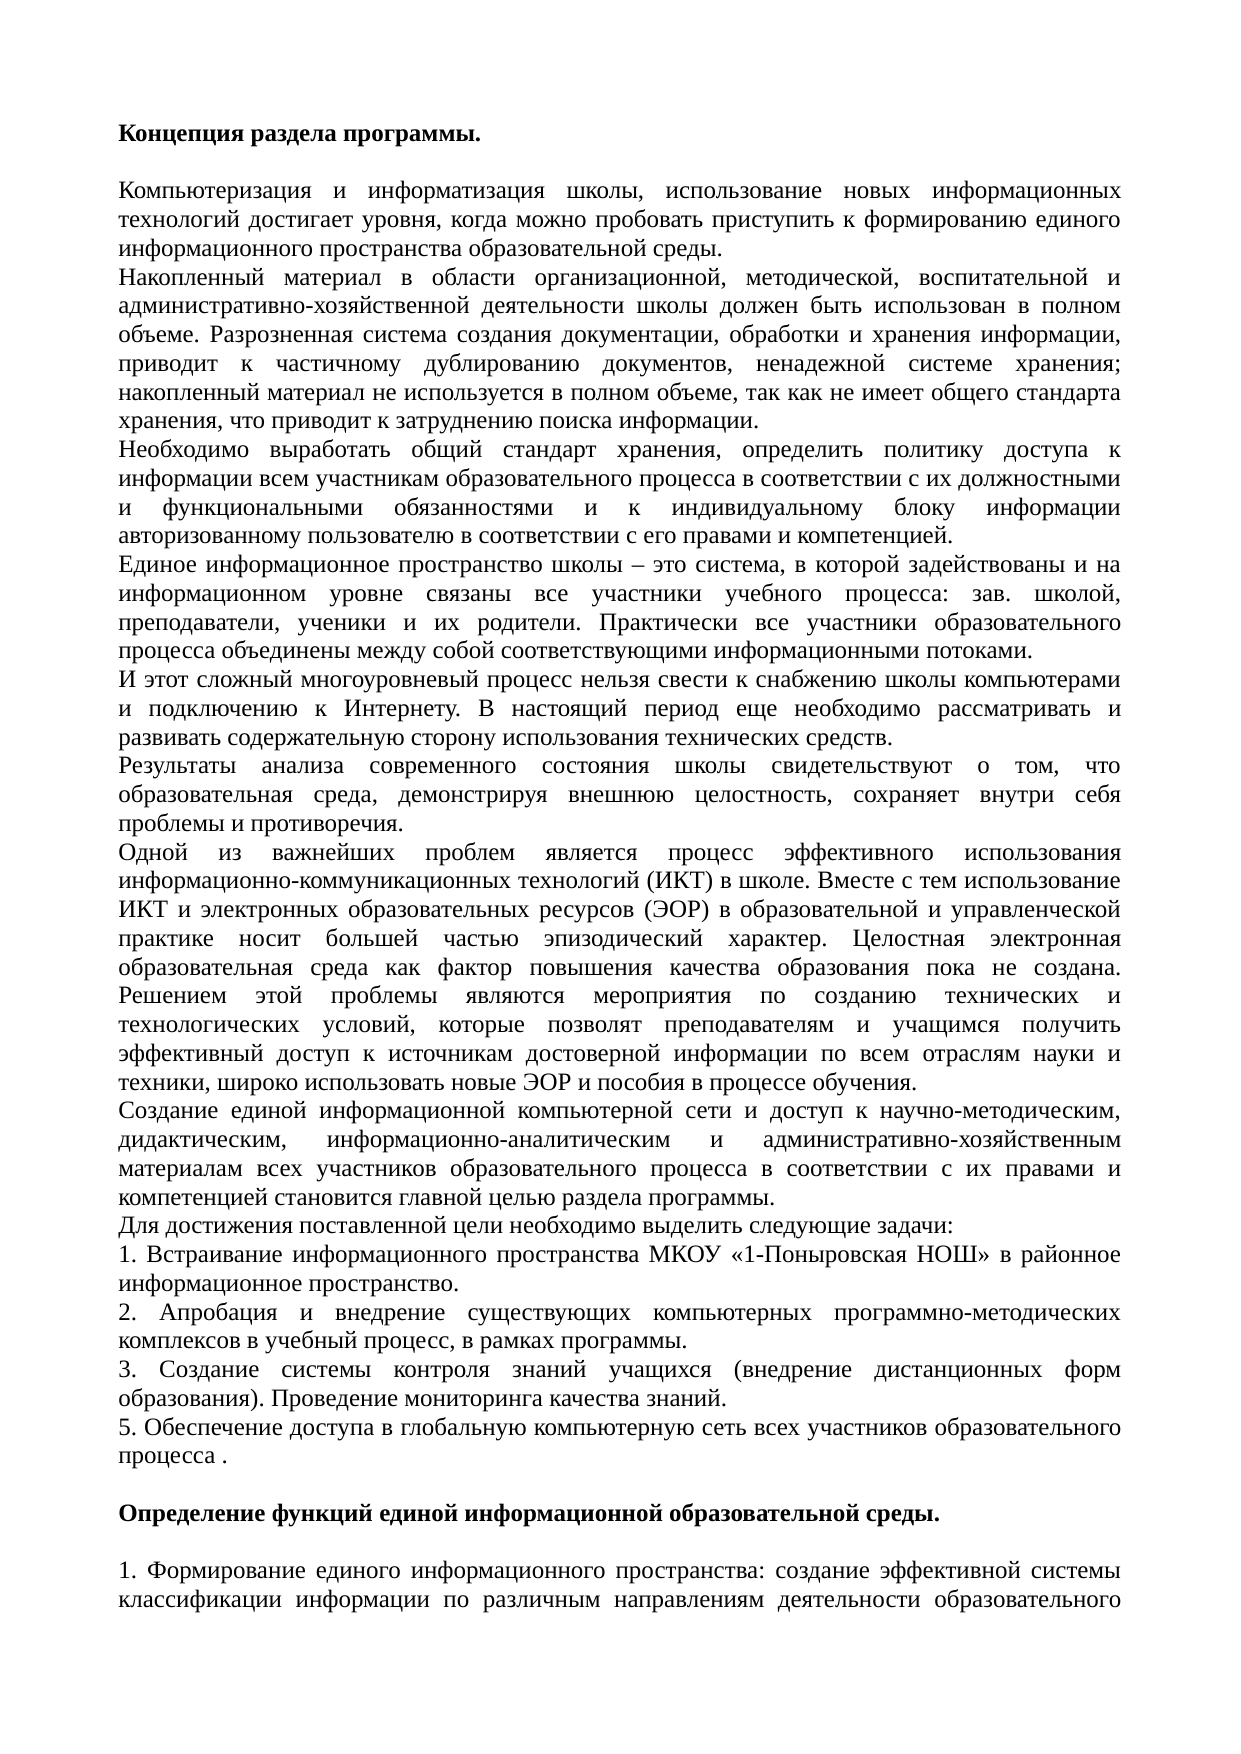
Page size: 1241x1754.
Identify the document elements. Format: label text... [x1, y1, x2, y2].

text 3. Создание системы контроля знаний учащихся (внедрение дистанционных форм образования). Проведение мониторинга качества знаний. [118, 1354, 1122, 1412]
text Одной из важнейших проблем является процесс эффективного использования информационно-коммуникационных технологий (ИКТ) в школе. Вместе с тем использование ИКТ и электронных образовательных ресурсов (ЭОР) в образовательной и управленческой практике носит большей частью эпизодический характер. Целостная электронная образовательная среда как фактор повышения качества образования пока не создана. Решением этой проблемы являются мероприятия по созданию технических и технологических условий, которые позволят преподавателям и учащимся получить эффективный доступ к источникам достоверной информации по всем отраслям науки и техники, широко использовать новые ЭОР и пособия в процессе обучения. [118, 837, 1122, 1096]
text 5. Обеспечение доступа в глобальную компьютерную сеть всех участников образовательного процесса . [118, 1412, 1122, 1469]
text Накопленный материал в области организационной, методической, воспитательной и административно-хозяйственной деятельности школы должен быть использован в полном объеме. Разрозненная система создания документации, обработки и хранения информации, приводит к частичному дублированию документов, ненадежной системе хранения; накопленный материал не используется в полном объеме, так как не имеет общего стандарта хранения, что приводит к затруднению поиска информации. [118, 262, 1122, 434]
text Определение функций единой информационной образовательной среды. [118, 1498, 1122, 1527]
text Создание единой информационной компьютерной сети и доступ к научно-методическим, дидактическим, информационно-аналитическим и административно-хозяйственным материалам всех участников образовательного процесса в соответствии с их правами и компетенцией становится главной целью раздела программы. [118, 1096, 1122, 1211]
text Концепция раздела программы. [118, 118, 1122, 147]
text И этот сложный многоуровневый процесс нельзя свести к снабжению школы компьютерами и подключению к Интернету. В настоящий период еще необходимо рассматривать и развивать содержательную сторону использования технических средств. [118, 664, 1122, 751]
text 1. Формирование единого информационного пространства: создание эффективной системы классификации информации по различным направлениям деятельности образовательного [118, 1556, 1122, 1613]
text Компьютеризация и информатизация школы, использование новых информационных технологий достигает уровня, когда можно пробовать приступить к формированию единого информационного пространства образовательной среды. [118, 176, 1122, 262]
text Результаты анализа современного состояния школы свидетельствуют о том, что образовательная среда, демонстрируя внешнюю целостность, сохраняет внутри себя проблемы и противоречия. [118, 751, 1122, 837]
text 2. Апробация и внедрение существующих компьютерных программно-методических комплексов в учебный процесс, в рамках программы. [118, 1297, 1122, 1354]
text Для достижения поставленной цели необходимо выделить следующие задачи: [118, 1211, 1122, 1239]
text Единое информационное пространство школы – это система, в которой задействованы и на информационном уровне связаны все участники учебного процесса: зав. школой, преподаватели, ученики и их родители. Практически все участники образовательного процесса объединены между собой соответствующими информационными потоками. [118, 549, 1122, 664]
text Необходимо выработать общий стандарт хранения, определить политику доступа к информации всем участникам образовательного процесса в соответствии с их должностными и функциональными обязанностями и к индивидуальному блоку информации авторизованному пользователю в соответствии с его правами и компетенцией. [118, 434, 1122, 549]
text 1. Встраивание информационного пространства МКОУ «1-Поныровская НОШ» в районное информационное пространство. [118, 1239, 1122, 1297]
